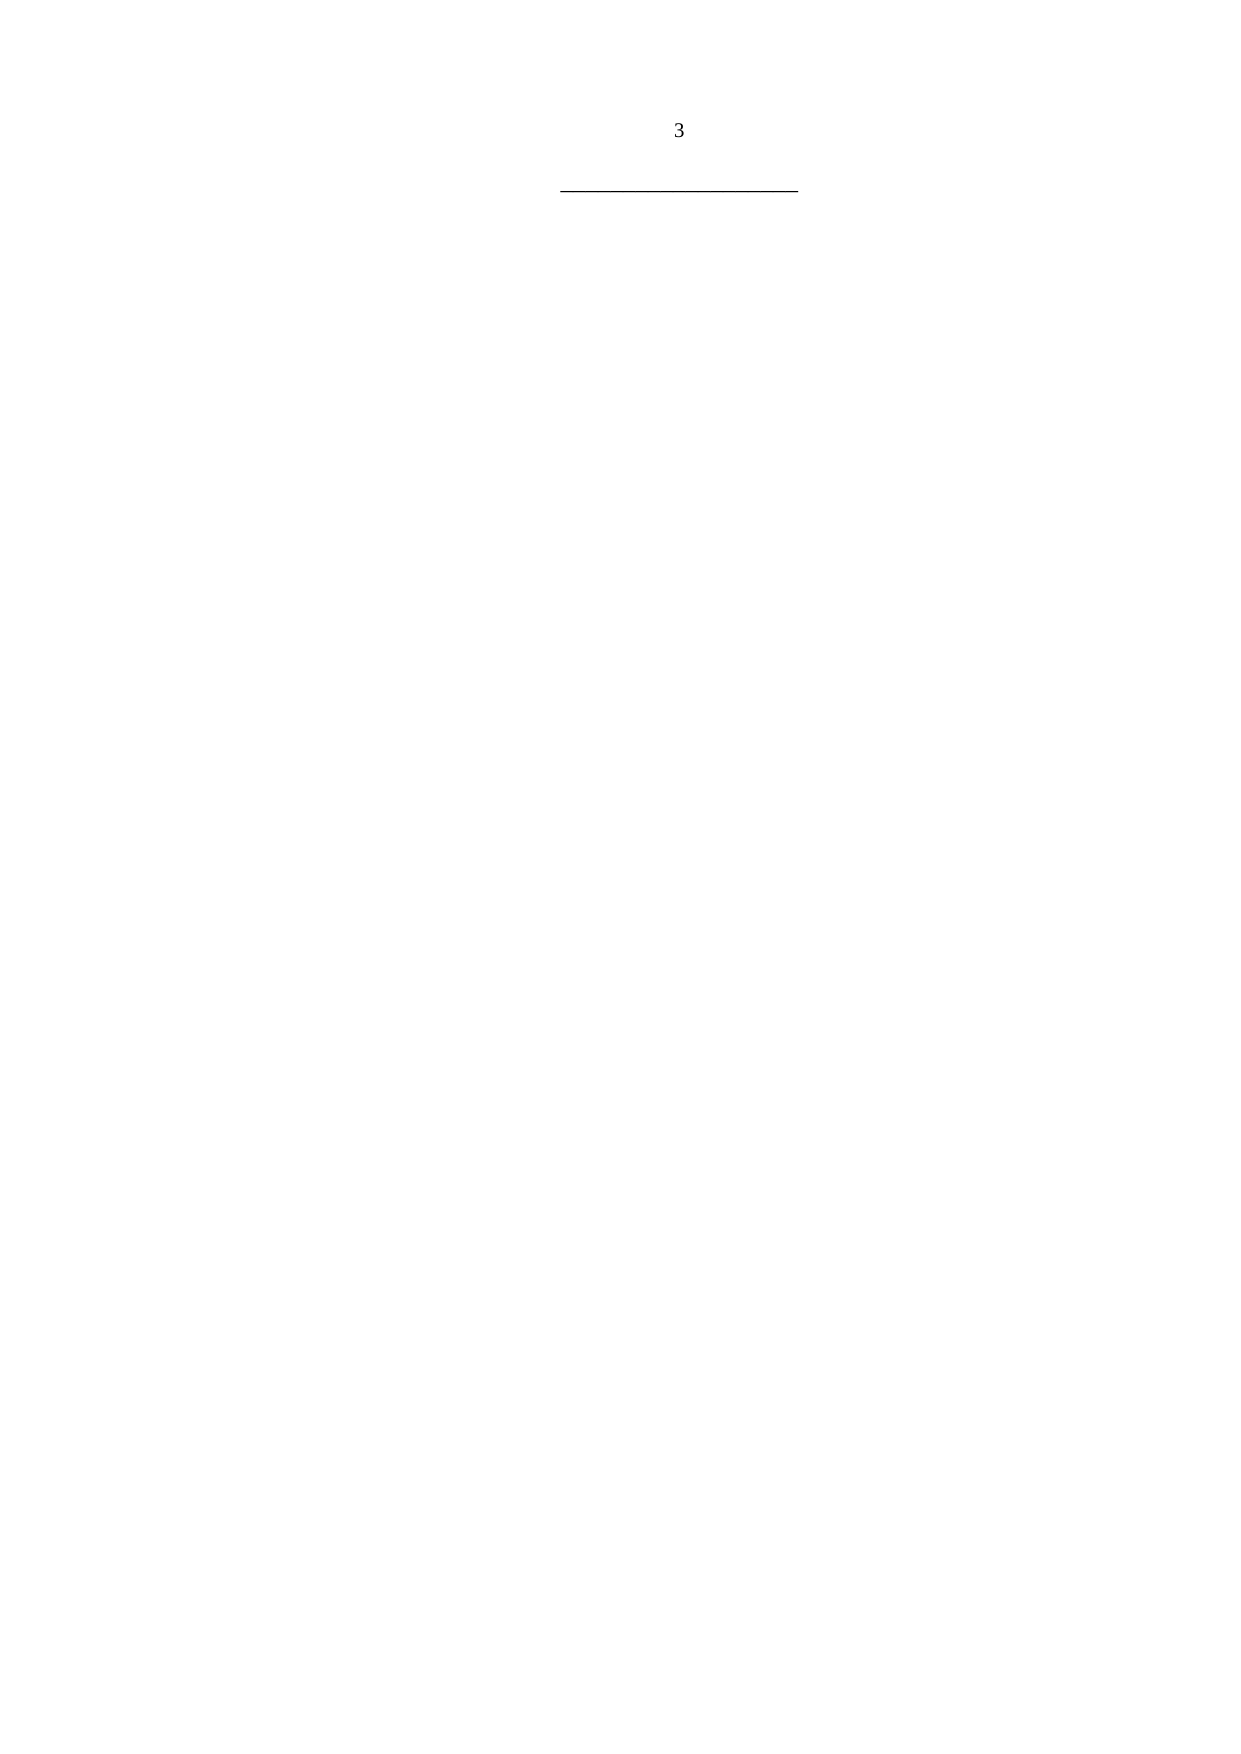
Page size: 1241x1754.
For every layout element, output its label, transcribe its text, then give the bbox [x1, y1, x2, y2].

text ___________________ [177, 166, 1181, 195]
